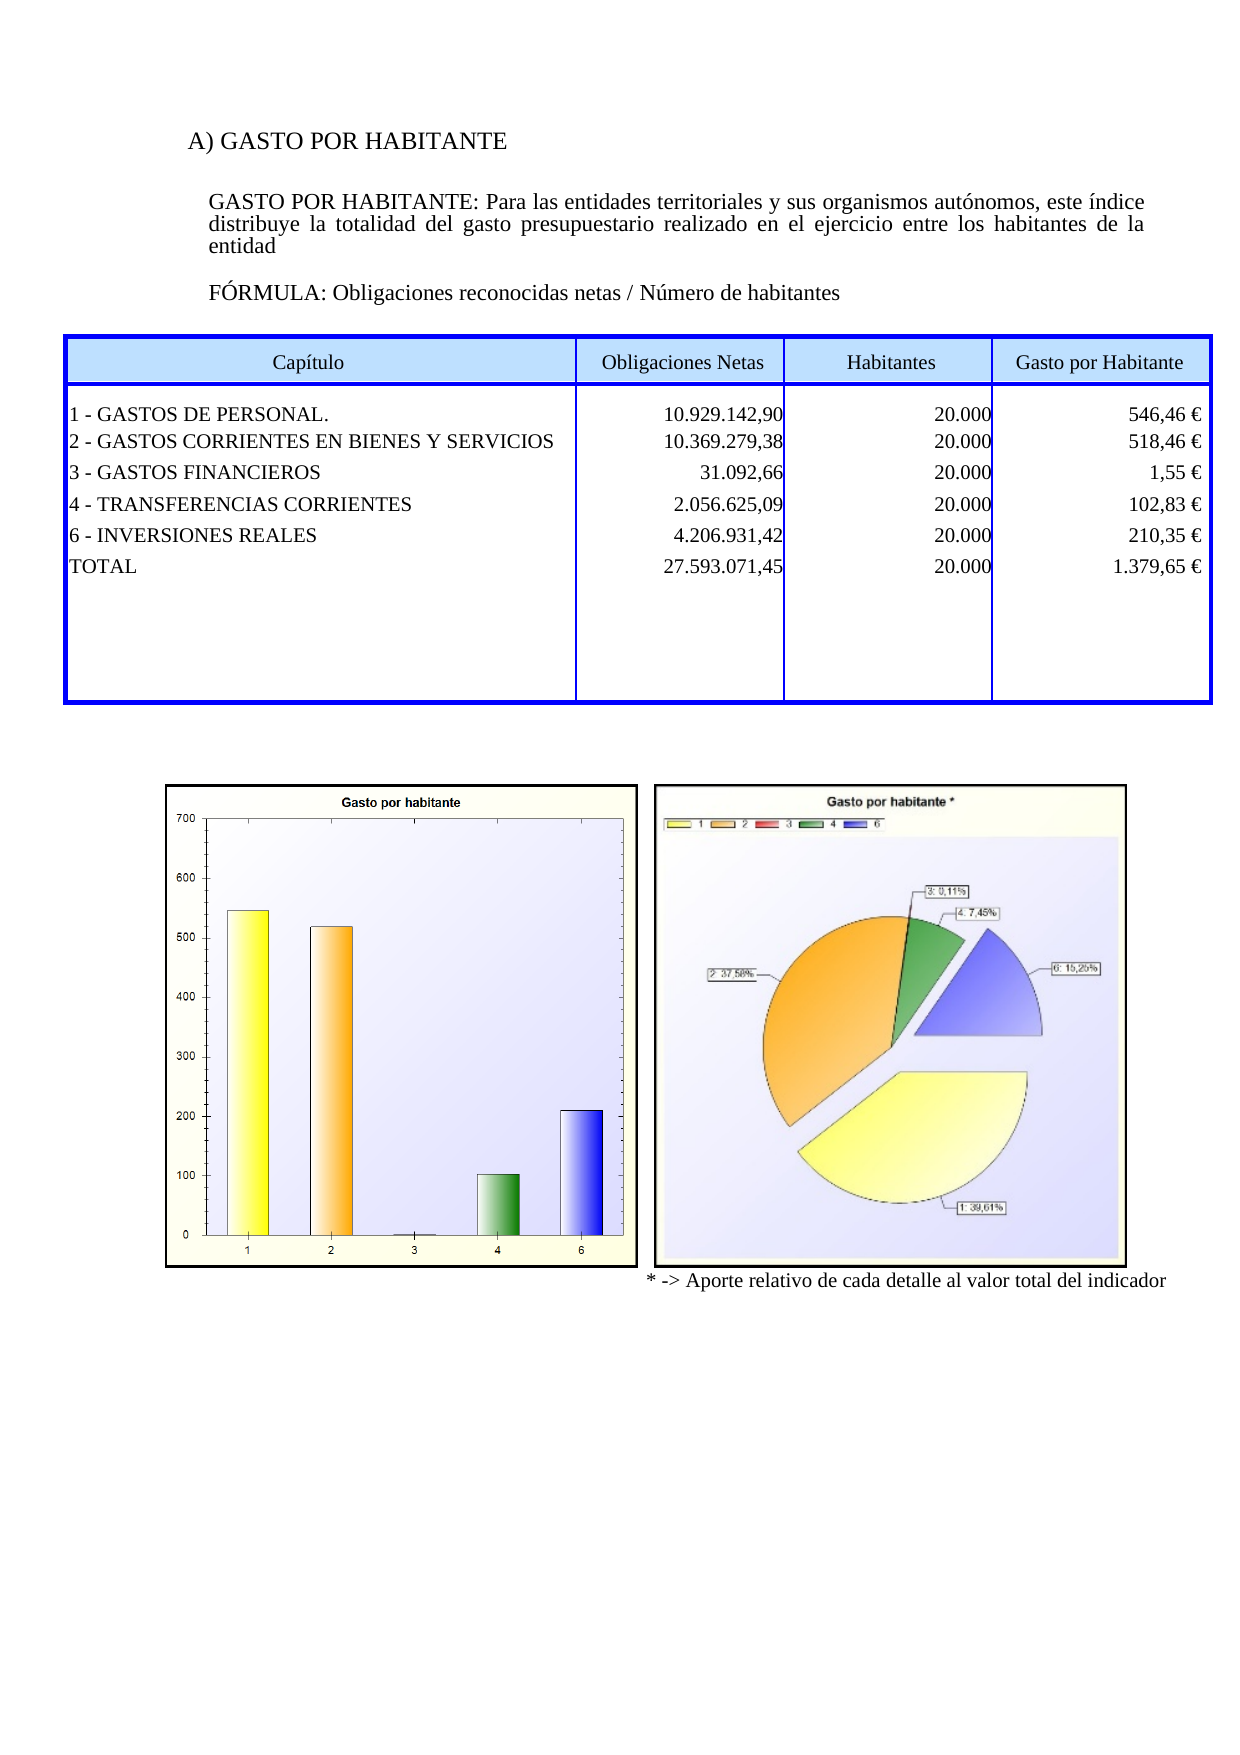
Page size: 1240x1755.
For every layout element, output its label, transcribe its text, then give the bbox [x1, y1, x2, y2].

text GASTO POR HABITANTE: Para las entidades territoriales y sus organismos autónomos, este índice distribuye la totalidad del gasto presupuestario realizado en el ejercicio entre los habitantes de la entidad [208, 191, 1146, 259]
table_cell 27.593.071,45 [577, 551, 783, 700]
table_cell 6 - INVERSIONES REALES [68, 520, 575, 551]
table_cell 20.000 [785, 457, 991, 488]
table_cell 2 - GASTOS CORRIENTES EN BIENES Y SERVICIOS [68, 426, 575, 457]
table_cell TOTAL [68, 551, 575, 700]
table_header Obligaciones Netas [577, 339, 783, 381]
table_cell 31.092,66 [577, 457, 783, 488]
table_cell 3 - GASTOS FINANCIEROS [68, 457, 575, 488]
table_cell 20.000 [785, 520, 991, 551]
table_cell 102,83 € [993, 488, 1209, 519]
table_cell 20.000 [785, 386, 991, 426]
table_cell 2.056.625,09 [577, 488, 783, 519]
table_cell 546,46 € [993, 386, 1209, 426]
table_cell 20.000 [785, 551, 991, 700]
table_cell 1,55 € [993, 457, 1209, 488]
table_cell 4 - TRANSFERENCIAS CORRIENTES [68, 488, 575, 519]
table_cell 20.000 [785, 426, 991, 457]
table_cell 518,46 € [993, 426, 1209, 457]
table_cell 4.206.931,42 [577, 520, 783, 551]
table_cell 10.929.142,90 [577, 386, 783, 426]
table_header Habitantes [785, 339, 991, 381]
table_header Capítulo [68, 339, 575, 381]
table_cell 20.000 [785, 488, 991, 519]
table_cell 10.369.279,38 [577, 426, 783, 457]
text FÓRMULA: Obligaciones reconocidas netas / Número de habitantes [208, 279, 1223, 305]
text * -> Aporte relativo de cada detalle al valor total del indicador [646, 793, 1223, 1292]
table_cell 210,35 € [993, 520, 1209, 551]
table_cell 1.379,65 € [993, 551, 1209, 700]
table_header Gasto por Habitante [993, 339, 1209, 381]
table_cell 1 - GASTOS DE PERSONAL. [68, 386, 575, 426]
text A) GASTO POR HABITANTE [187, 126, 1223, 154]
